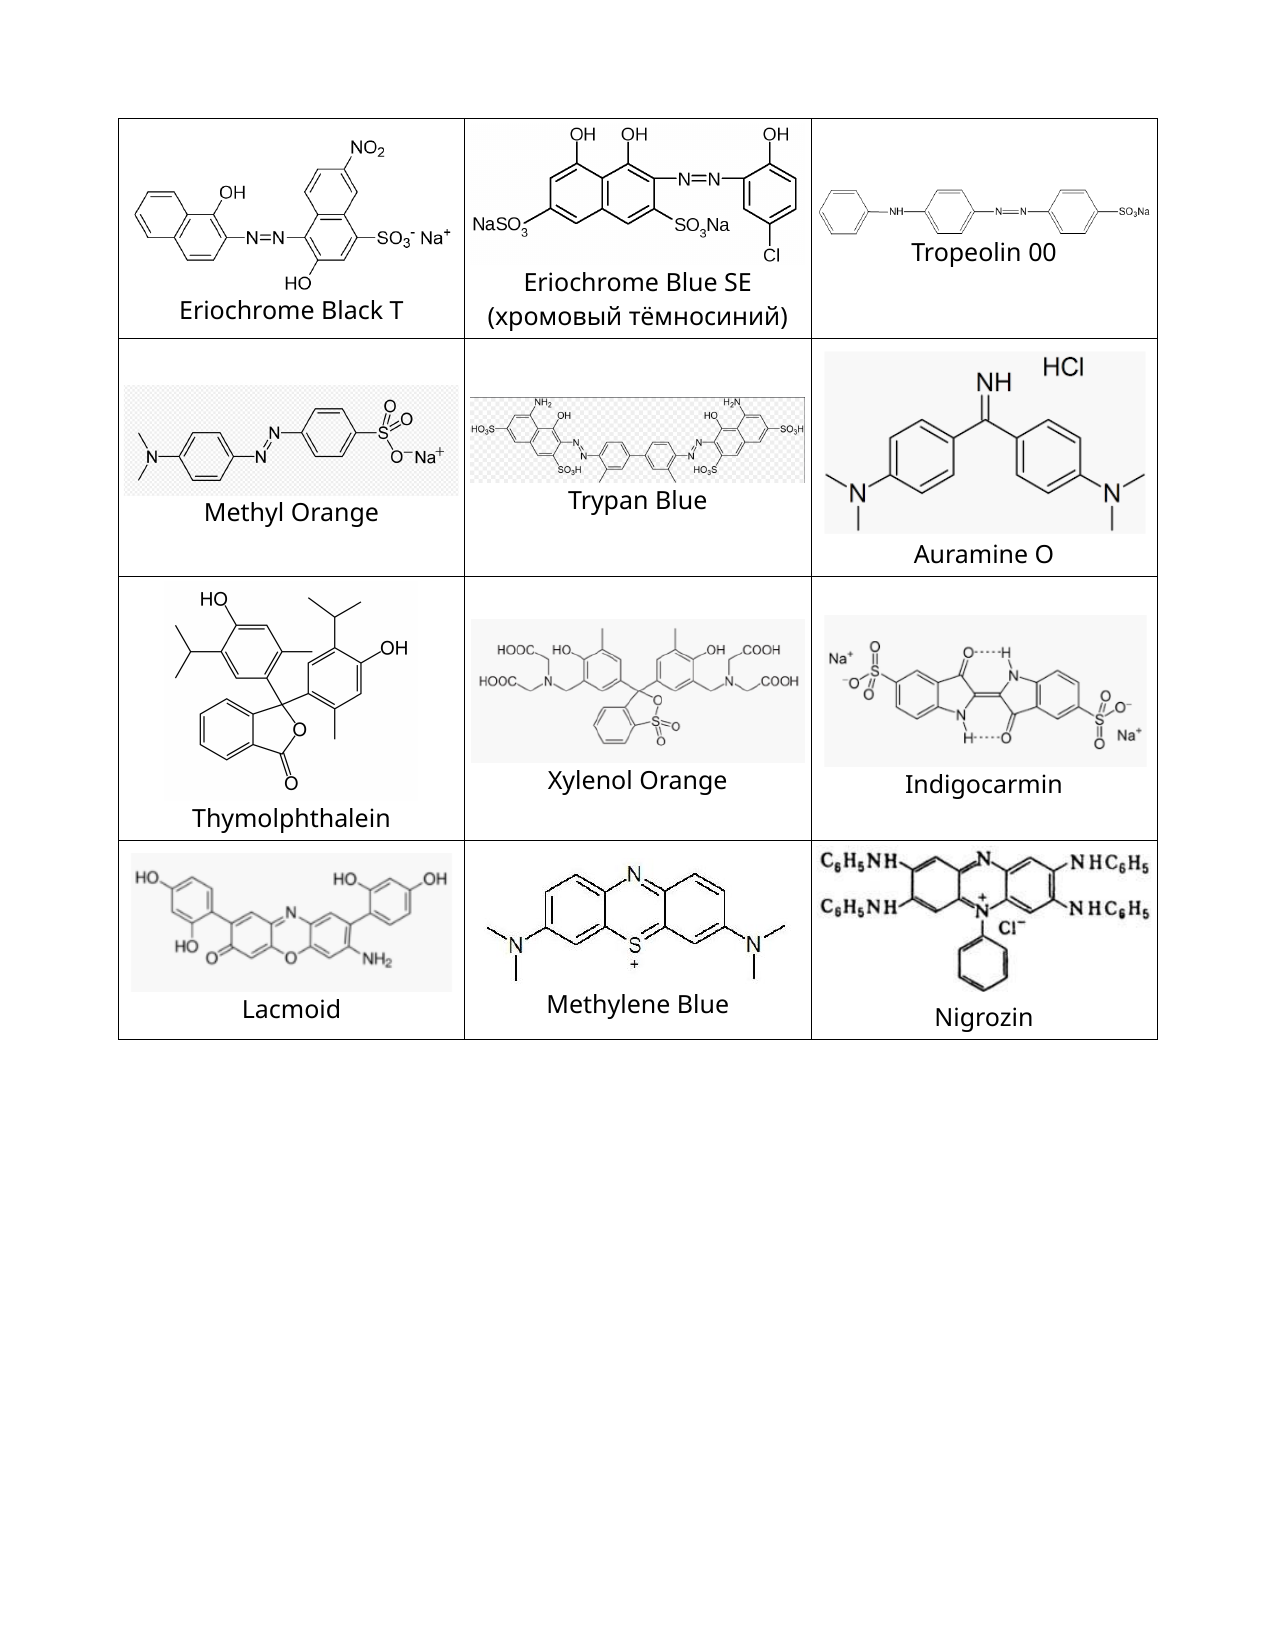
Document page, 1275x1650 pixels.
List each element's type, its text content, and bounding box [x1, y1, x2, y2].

table_cell Xylenol Orange [465, 577, 811, 840]
table_cell Indigocarmin [812, 577, 1157, 840]
table_cell Trypan Blue [465, 339, 811, 576]
table_cell Tropeolin 00 [812, 119, 1157, 338]
picture [123, 853, 459, 992]
table_cell Lacmoid [119, 841, 464, 1039]
picture [816, 845, 1152, 1000]
picture [816, 187, 1152, 235]
picture [123, 129, 459, 293]
picture [470, 123, 805, 265]
table_cell Eriochrome Blue SE (хромовый тёмносиний) [465, 119, 811, 338]
picture [123, 385, 459, 496]
table_cell Methylene Blue [465, 841, 811, 1039]
table_cell Auramine O [812, 339, 1157, 576]
picture [470, 397, 805, 483]
picture [470, 619, 805, 763]
picture [470, 858, 805, 987]
picture [164, 581, 419, 801]
table_cell Eriochrome Black T [119, 119, 464, 338]
table_cell Thymolphthalein [119, 577, 464, 840]
table_cell Methyl Orange [119, 339, 464, 576]
picture [816, 615, 1152, 767]
picture [816, 343, 1152, 537]
table_cell Nigrozin [812, 841, 1157, 1039]
